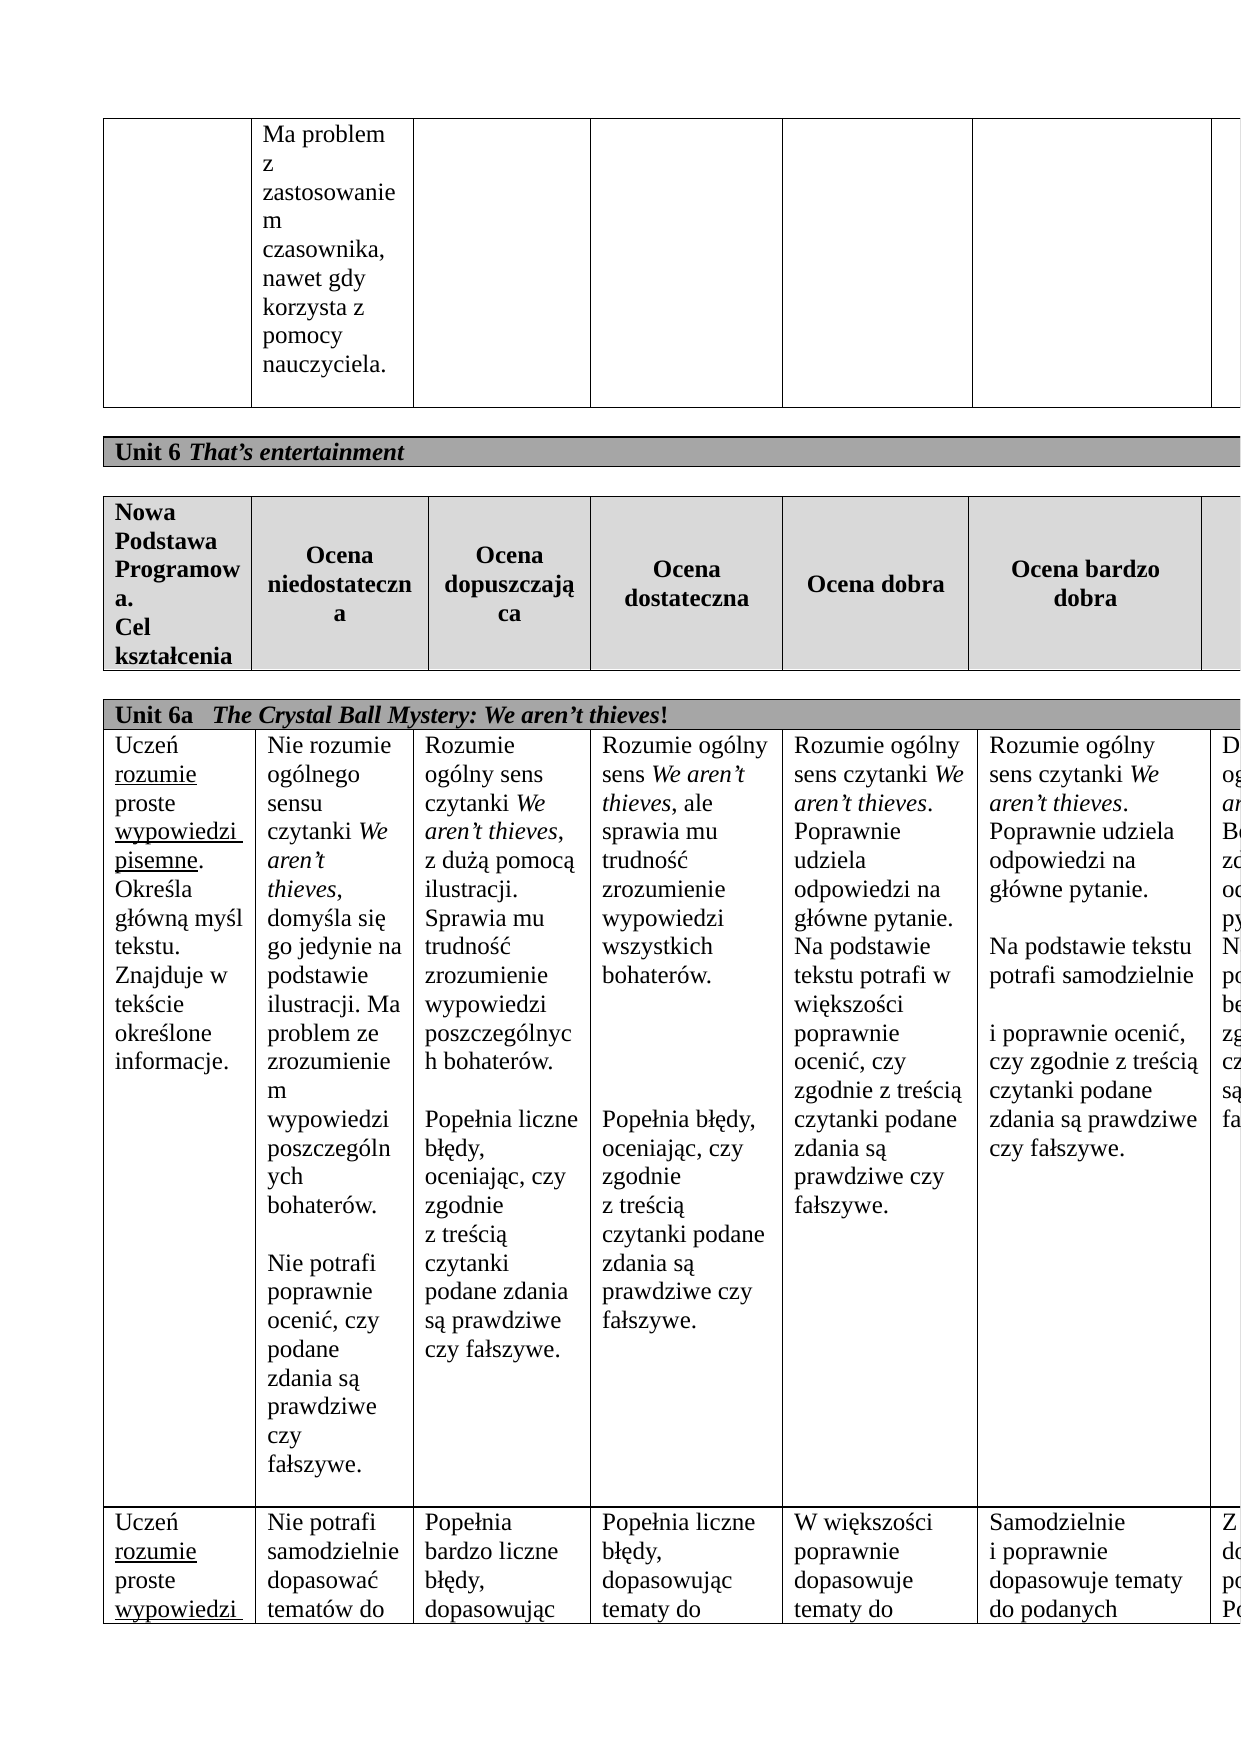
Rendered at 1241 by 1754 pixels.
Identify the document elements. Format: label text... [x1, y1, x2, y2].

table_cell Uczeń swobodnie i bezbłędnie uzupełnia tekst czasownikiem must/mustn’t. Potrafi używać tego czasownika we własnych zdaniach. [1212, 119, 1240, 407]
table_cell [783, 119, 972, 407]
table_cell W większości poprawnie dopasowuje tematy do [783, 1508, 977, 1622]
table_cell Uczeń rozumie proste wypowiedzi pisemne. Określa główną myśl tekstu. Znajduje w tekście określone informacje. [104, 730, 255, 1506]
table_cell [591, 119, 782, 407]
table_cell Rozumie ogólny sens czytanki We aren’t thieves. Poprawnie udziela odpowiedzi na główne pytanie. Na podstawie tekstu potrafi samodzielnie i poprawnie ocenić, czy zgodnie z treścią czytanki podane zdania są prawdziwe czy fałszywe. [978, 730, 1210, 1506]
table_cell Nie potrafi samodzielnie dopasować tematów do [256, 1508, 413, 1622]
table_cell Popełnia bardzo liczne błędy, dopasowując [414, 1508, 590, 1622]
table_cell [973, 119, 1211, 407]
table_cell Z łatwością i bezbłędnie dopasowuje tematy do podanych tekstów. Potrafi uzasadnić swój wybór. [1211, 1508, 1240, 1622]
table_cell Ma problem z zastosowaniem czasownika, nawet gdy korzysta z pomocy nauczyciela. [252, 119, 413, 407]
table_cell Rozumie ogólny sens czytanki We aren’t thieves, z dużą pomocą ilustracji. Sprawia mu trudność zrozumienie wypowiedzi poszczególnych bohaterów. Popełnia liczne błędy, oceniając, czy zgodnie z treścią czytanki podane zdania są prawdziwe czy fałszywe. [414, 730, 590, 1506]
table_cell Doskonale rozumie ogólny sens czytanki We aren’t thieves. Bezbłędnie, pełnym zdaniem udziela odpowiedzi na główne pytanie. Na podstawie tekstu potrafi z łatwością i bezbłędnie ocenić, czy zgodnie z treścią czytanki podane zdania są prawdziwe czy fałszywe. [1211, 730, 1240, 1506]
table_cell Popełnia liczne błędy, dopasowując tematy do [591, 1508, 782, 1622]
table_cell Uczeń rozumie proste wypowiedzi [104, 1508, 255, 1622]
table_header Unit 6a The Crystal Ball Mystery: We aren’t thieves! [104, 700, 1240, 729]
table_header Ocena celująca [1202, 497, 1240, 669]
table_header Ocena niedostateczna [252, 497, 428, 669]
table_header Nowa Podstawa Programowa. Cel kształcenia [104, 497, 251, 669]
table_cell Rozumie ogólny sens czytanki We aren’t thieves. Poprawnie udziela odpowiedzi na główne pytanie. Na podstawie tekstu potrafi w większości poprawnie ocenić, czy zgodnie z treścią czytanki podane zdania są prawdziwe czy fałszywe. [783, 730, 977, 1506]
table_cell [104, 119, 251, 407]
table_header Ocena dopuszczająca [429, 497, 590, 669]
table_cell Rozumie ogólny sens We aren’t thieves, ale sprawia mu trudność zrozumienie wypowiedzi wszystkich bohaterów. Popełnia błędy, oceniając, czy zgodnie z treścią czytanki podane zdania są prawdziwe czy fałszywe. [591, 730, 782, 1506]
table_cell [414, 119, 590, 407]
table_header Unit 6 That’s entertainment [104, 438, 1240, 466]
table_cell Samodzielnie i poprawnie dopasowuje tematy do podanych [978, 1508, 1210, 1622]
table_header Ocena bardzo dobra [969, 497, 1201, 669]
table_header Ocena dobra [783, 497, 968, 669]
table_cell Nie rozumie ogólnego sensu czytanki We aren’t thieves, domyśla się go jedynie na podstawie ilustracji. Ma problem ze zrozumieniem wypowiedzi poszczególnych bohaterów. Nie potrafi poprawnie ocenić, czy podane zdania są prawdziwe czy fałszywe. [256, 730, 413, 1506]
table_header Ocena dostateczna [591, 497, 782, 669]
